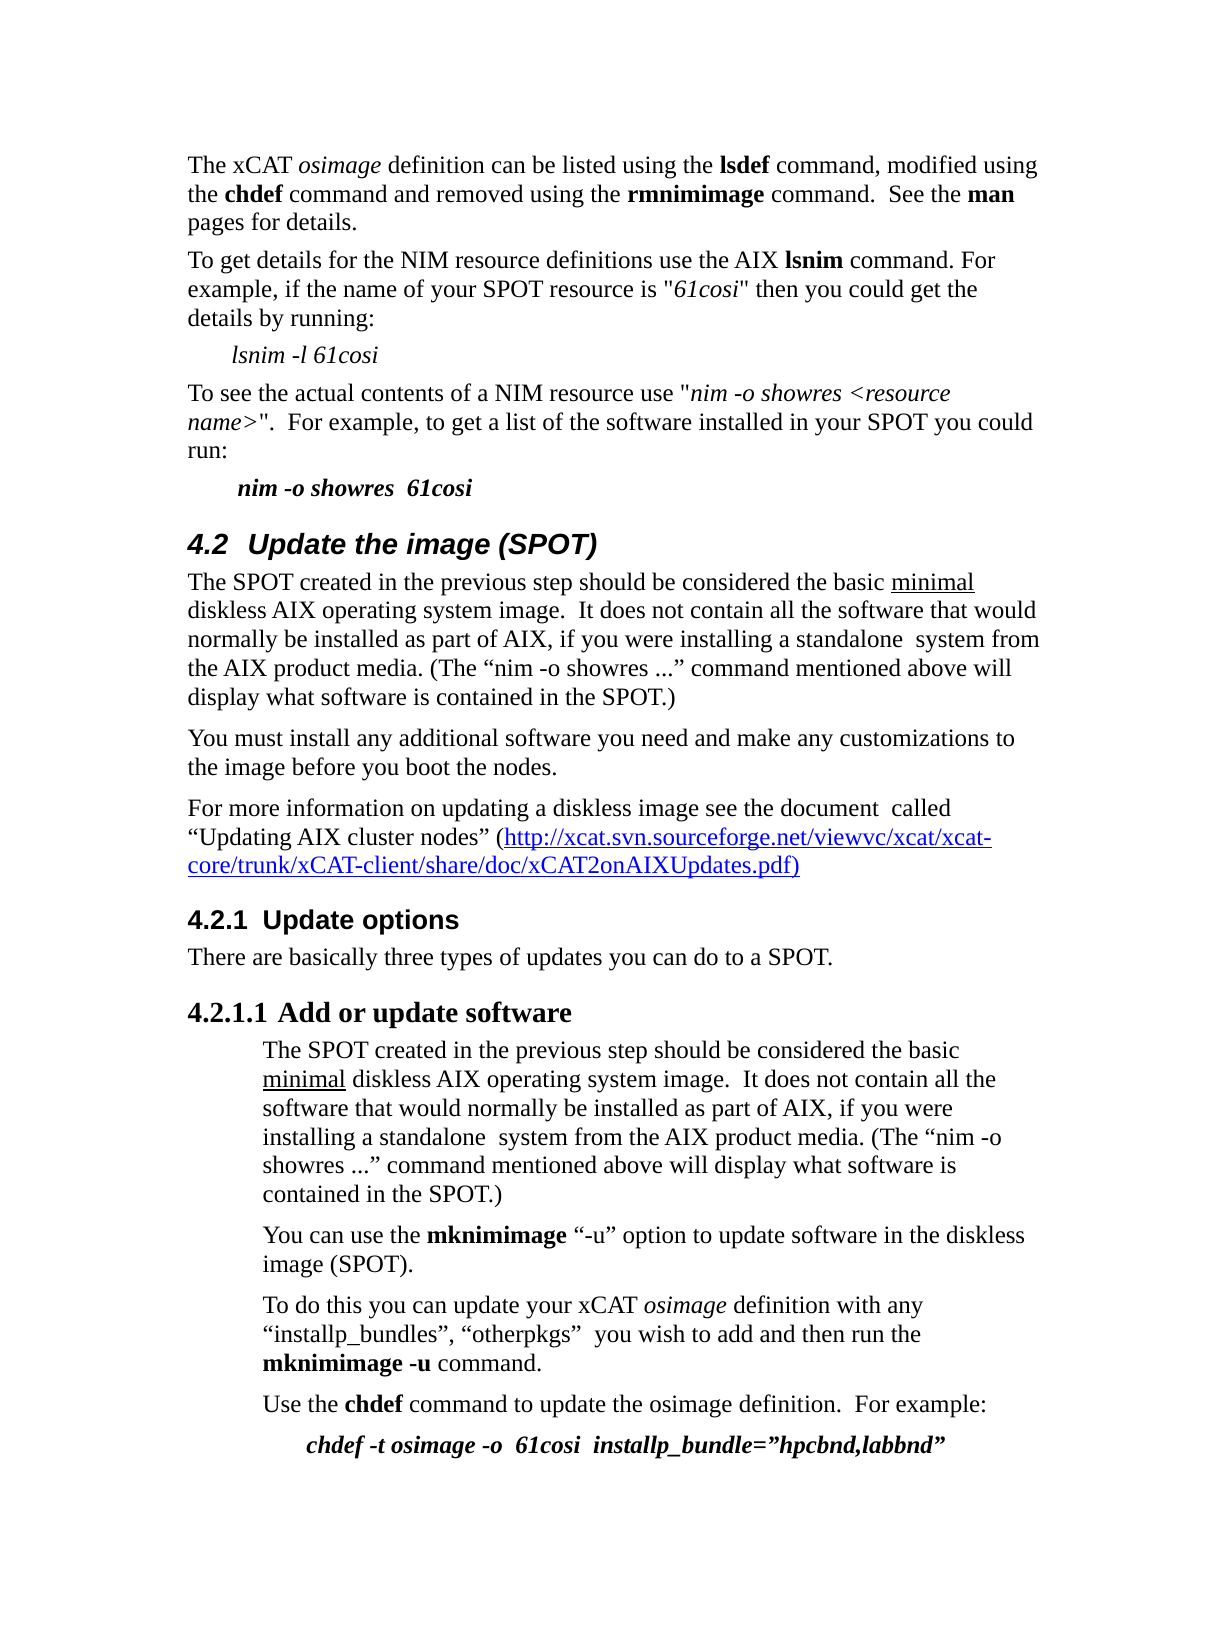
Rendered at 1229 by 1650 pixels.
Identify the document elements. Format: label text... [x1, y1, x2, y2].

text You can use the mknimimage “-u” option to update software in the diskless image (SPOT). [262, 1220, 1041, 1278]
text The SPOT created in the previous step should be considered the basic minimal diskless AIX operating system image. It does not contain all the software that would normally be installed as part of AIX, if you were installing a standalone system from the AIX product media. (The “nim -o showres ...” command mentioned above will display what software is contained in the SPOT.) [262, 1035, 1041, 1208]
text Use the chdef command to update the osimage definition. For example: [262, 1389, 1041, 1418]
subtitle Update the image (SPOT) [187, 527, 1041, 561]
text To do this you can update your xCAT osimage definition with any “installp_bundles”, “otherpkgs” you wish to add and then run the mknimimage -u command. [262, 1290, 1041, 1377]
text For more information on updating a diskless image see the document called “Updating AIX cluster nodes” (http://xcat.svn.sourceforge.net/viewvc/xcat/xcat-core/trunk/xCAT-client/share/doc/xCAT2onAIXUpdates.pdf) [187, 793, 1041, 879]
text You must install any additional software you need and make any customizations to the image before you boot the nodes. [187, 723, 1041, 781]
text There are basically three types of updates you can do to a SPOT. [187, 942, 1041, 971]
text chdef -t osimage -o 61cosi installp_bundle=”hpcbnd,labbnd” [262, 1430, 1041, 1459]
list The SPOT created in the previous step should be considered the basic minimal diskless AIX operating system image. It does not contain all the software that would normally be installed as part of AIX, if you were installing a standalone system from the AIX product media. (The “nim -o showres ...” command mentioned above will display what software is contained in the SPOT.) [150, 567, 1041, 711]
subtitle Update options [187, 904, 1041, 936]
text The xCAT osimage definition can be listed using the lsdef command, modified using the chdef command and removed using the rmnimimage command. See the man pages for details. [187, 150, 1041, 236]
text To see the actual contents of a NIM resource use "nim -o showres <resource name>". For example, to get a list of the software installed in your SPOT you could run: [187, 378, 1041, 464]
text To get details for the NIM resource definitions use the AIX lsnim command. For example, if the name of your SPOT resource is "61cosi" then you could get the details by running: [187, 245, 1041, 331]
text lsnim -l 61cosi [187, 340, 1041, 369]
text nim -o showres 61cosi [187, 473, 1041, 502]
subtitle Add or update software [187, 996, 1041, 1029]
